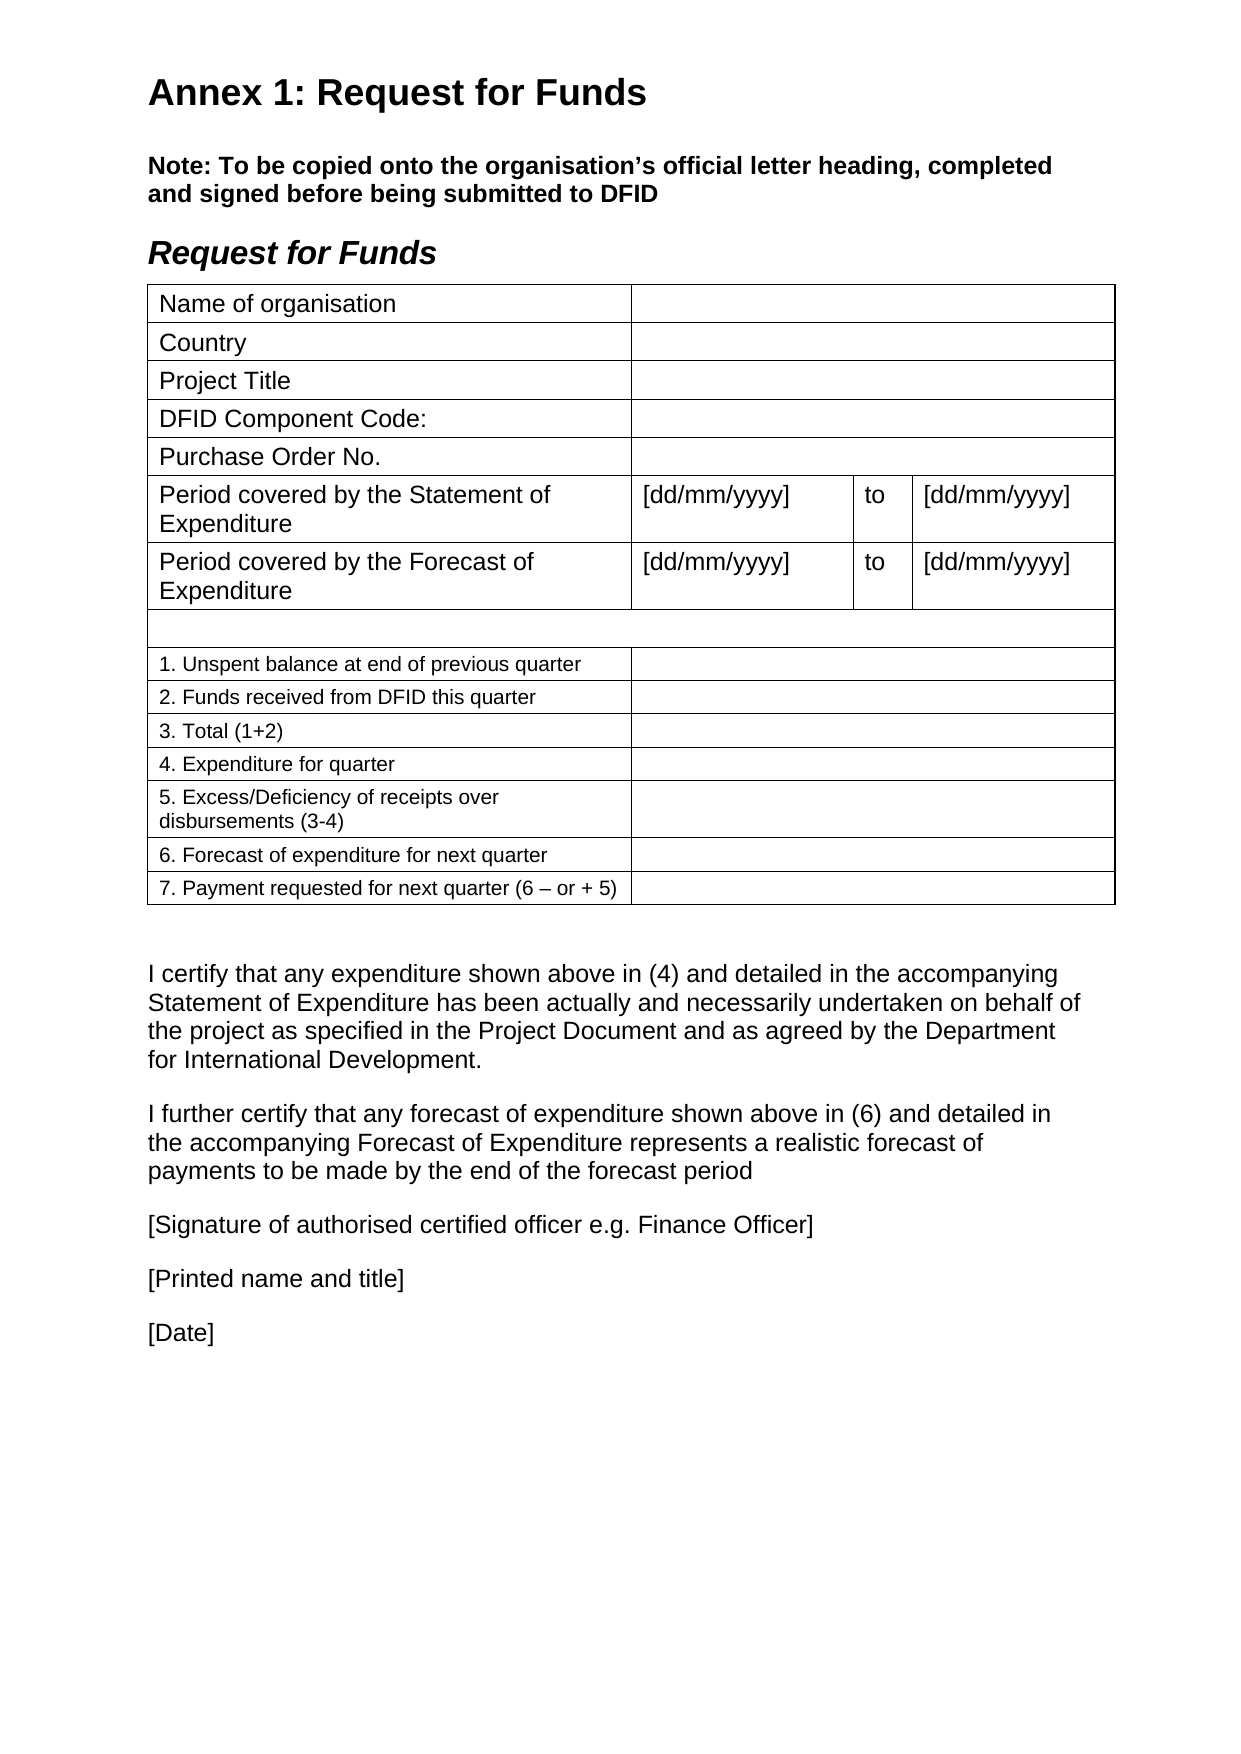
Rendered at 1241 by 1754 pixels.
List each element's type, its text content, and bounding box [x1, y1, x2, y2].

table_cell Country [148, 323, 631, 360]
table_cell [632, 838, 1114, 871]
table_cell to [854, 476, 912, 542]
table_cell [632, 714, 1114, 747]
subtitle Note: To be copied onto the organisation’s official letter heading, completed and signed before being submitted to DFID [148, 151, 1092, 208]
text I certify that any expenditure shown above in (4) and detailed in the accompanying Statement of Expenditure has been actually and necessarily undertaken on behalf of the project as specified in the Project Document and as agreed by the Department for International Development. [148, 959, 1092, 1074]
table_header [632, 285, 1114, 322]
table_cell Period covered by the Statement of Expenditure [148, 476, 631, 542]
table_cell [dd/mm/yyyy] [632, 476, 853, 542]
table_cell [632, 781, 1114, 837]
table_cell [dd/mm/yyyy] [913, 543, 1114, 608]
table_cell 5. Excess/Deficiency of receipts over disbursements (3-4) [148, 781, 631, 837]
table_cell 4. Expenditure for quarter [148, 748, 631, 780]
table_cell [632, 648, 1114, 680]
table_cell DFID Component Code: [148, 400, 631, 437]
table_cell [632, 872, 1114, 904]
text [Date] [148, 1317, 1092, 1346]
table_cell to [854, 543, 912, 608]
table_cell [632, 323, 1114, 360]
table_cell [632, 361, 1114, 398]
table_cell [632, 748, 1114, 780]
subtitle Annex 1: Request for Funds [148, 70, 1109, 113]
table_cell 1. Unspent balance at end of previous quarter [148, 648, 631, 680]
table_cell Period covered by the Forecast of Expenditure [148, 543, 631, 608]
table_cell Purchase Order No. [148, 438, 631, 475]
table_cell 6. Forecast of expenditure for next quarter [148, 838, 631, 871]
text I further certify that any forecast of expenditure shown above in (6) and detailed in the accompanying Forecast of Expenditure represents a realistic forecast of payments to be made by the end of the forecast period [148, 1099, 1092, 1185]
table_cell 2. Funds received from DFID this quarter [148, 681, 631, 713]
text [Printed name and title] [148, 1264, 1092, 1292]
table_cell [632, 681, 1114, 713]
table_cell 3. Total (1+2) [148, 714, 631, 747]
table_cell [632, 438, 1114, 475]
table_cell [632, 400, 1114, 437]
table_cell [dd/mm/yyyy] [913, 476, 1114, 542]
table_cell [dd/mm/yyyy] [632, 543, 853, 608]
subtitle Request for Funds [148, 233, 1092, 272]
table_cell 7. Payment requested for next quarter (6 – or + 5) [148, 872, 631, 904]
table_cell Project Title [148, 361, 631, 398]
text [Signature of authorised certified officer e.g. Finance Officer] [148, 1210, 1092, 1239]
table_cell [148, 610, 1114, 647]
table_header Name of organisation [148, 285, 631, 322]
